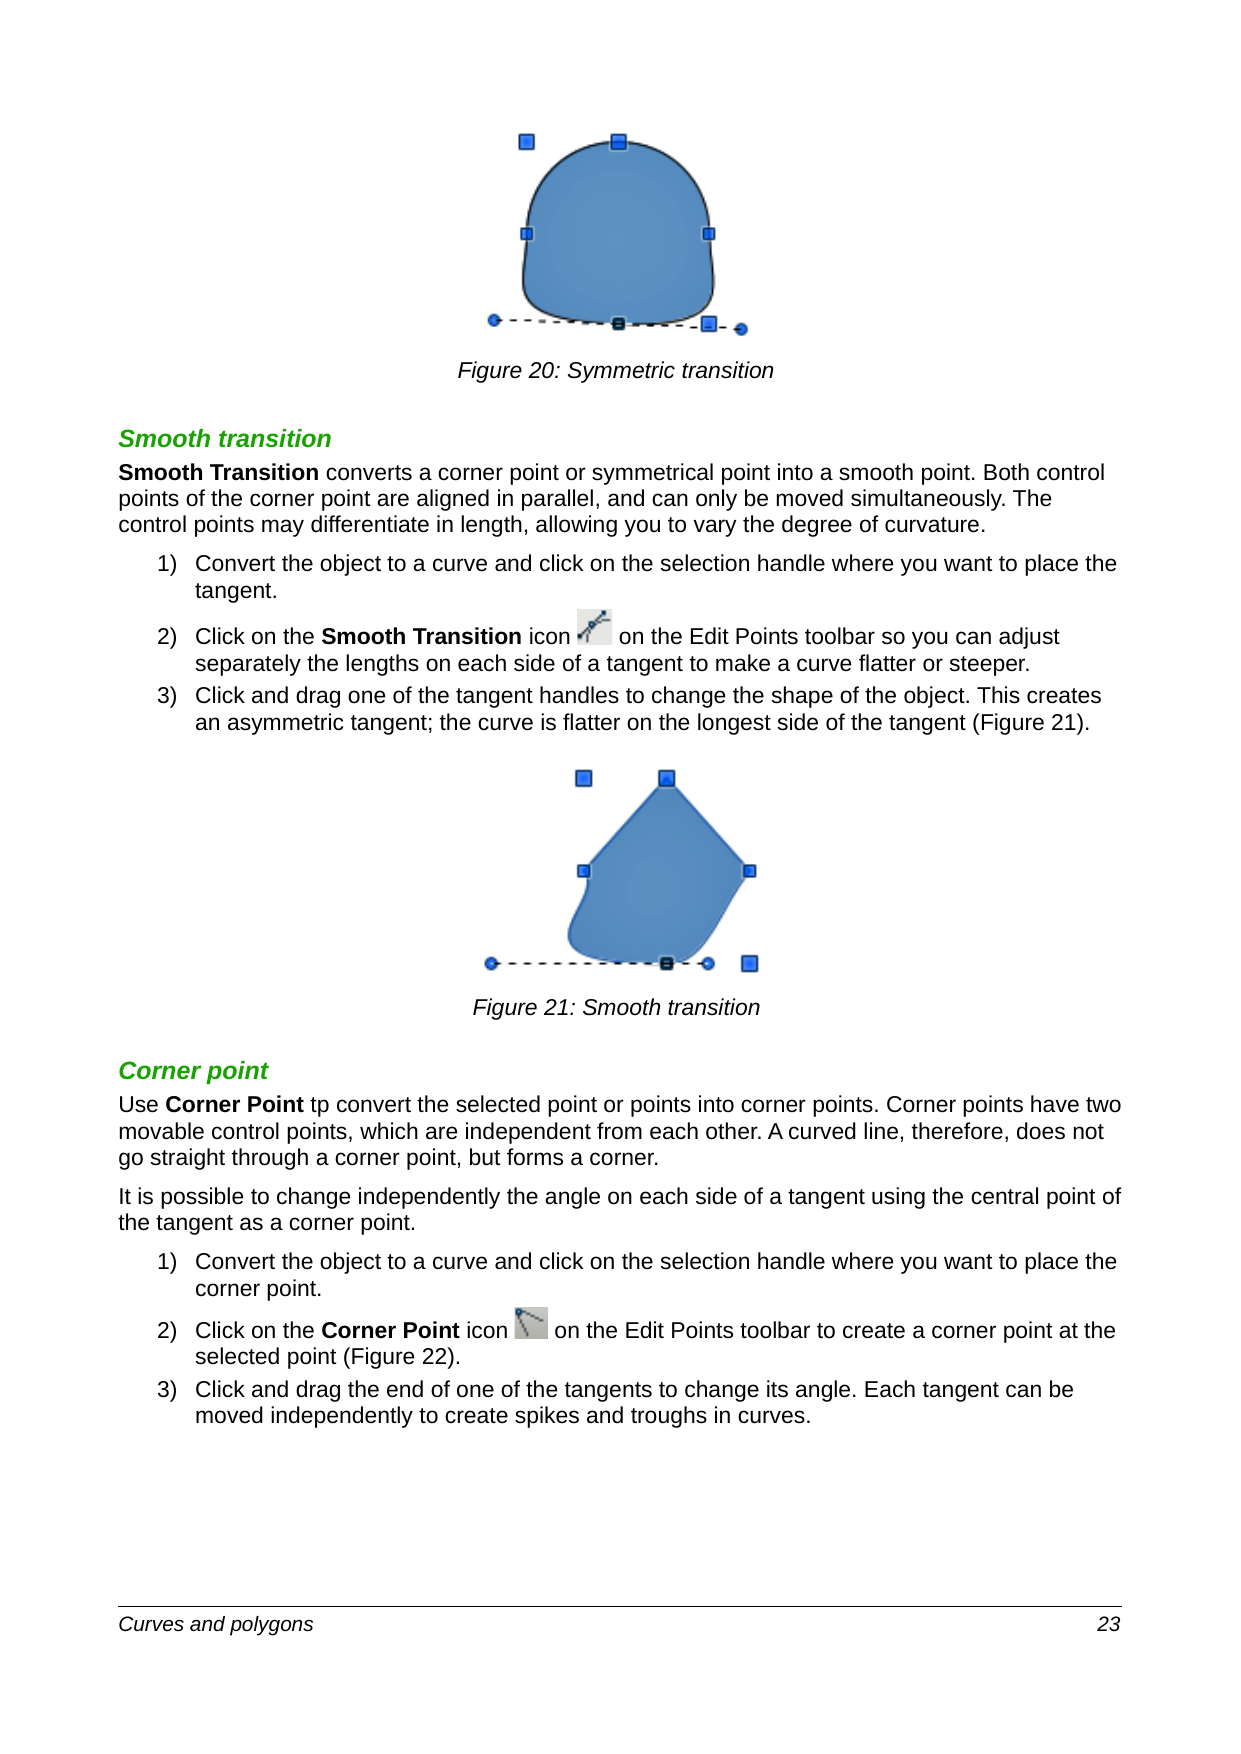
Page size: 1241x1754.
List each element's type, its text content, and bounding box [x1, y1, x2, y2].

list Click on the Smooth Transition icon on the Edit Points toolbar so you can adjust separately the lengths on each side of a tangent to make a curve flatter or steeper. [177, 609, 1122, 676]
text Figure 20: Symmetric transition [457, 357, 783, 384]
picture [472, 118, 768, 345]
text Figure 21: Smooth transition [472, 994, 768, 1021]
text It is possible to change independently the angle on each side of a tangent using the central point of the tangent as a corner point. [118, 1183, 1122, 1236]
text Use Corner Point tp convert the selected point or points into corner points. Corner points have two movable control points, which are independent from each other. A curved line, therefore, does not go straight through a corner point, but forms a corner. [118, 1091, 1122, 1171]
list Click and drag one of the tangent handles to change the shape of the object. This creates an asymmetric tangent; the curve is flatter on the longest side of the tangent (Figure 21). [177, 682, 1122, 735]
list Click and drag the end of one of the tangents to change its angle. Each tangent can be moved independently to create spikes and troughs in curves. [177, 1376, 1122, 1429]
picture [577, 609, 613, 645]
picture [514, 1307, 548, 1339]
subtitle Smooth transition [118, 423, 1122, 452]
list Click on the Corner Point icon on the Edit Points toolbar to create a corner point at the selected point (Figure 22). [177, 1307, 1122, 1370]
picture [472, 760, 768, 982]
list Convert the object to a curve and click on the selection handle where you want to place the tangent. [177, 550, 1122, 603]
text Smooth Transition converts a corner point or symmetrical point into a smooth point. Both control points of the corner point are aligned in parallel, and can only be moved simultaneously. The control points may differentiate in length, allowing you to vary the degree of curvature. [118, 459, 1122, 538]
subtitle Corner point [118, 1056, 1122, 1085]
list Convert the object to a curve and click on the selection handle where you want to place the corner point. [177, 1248, 1122, 1301]
